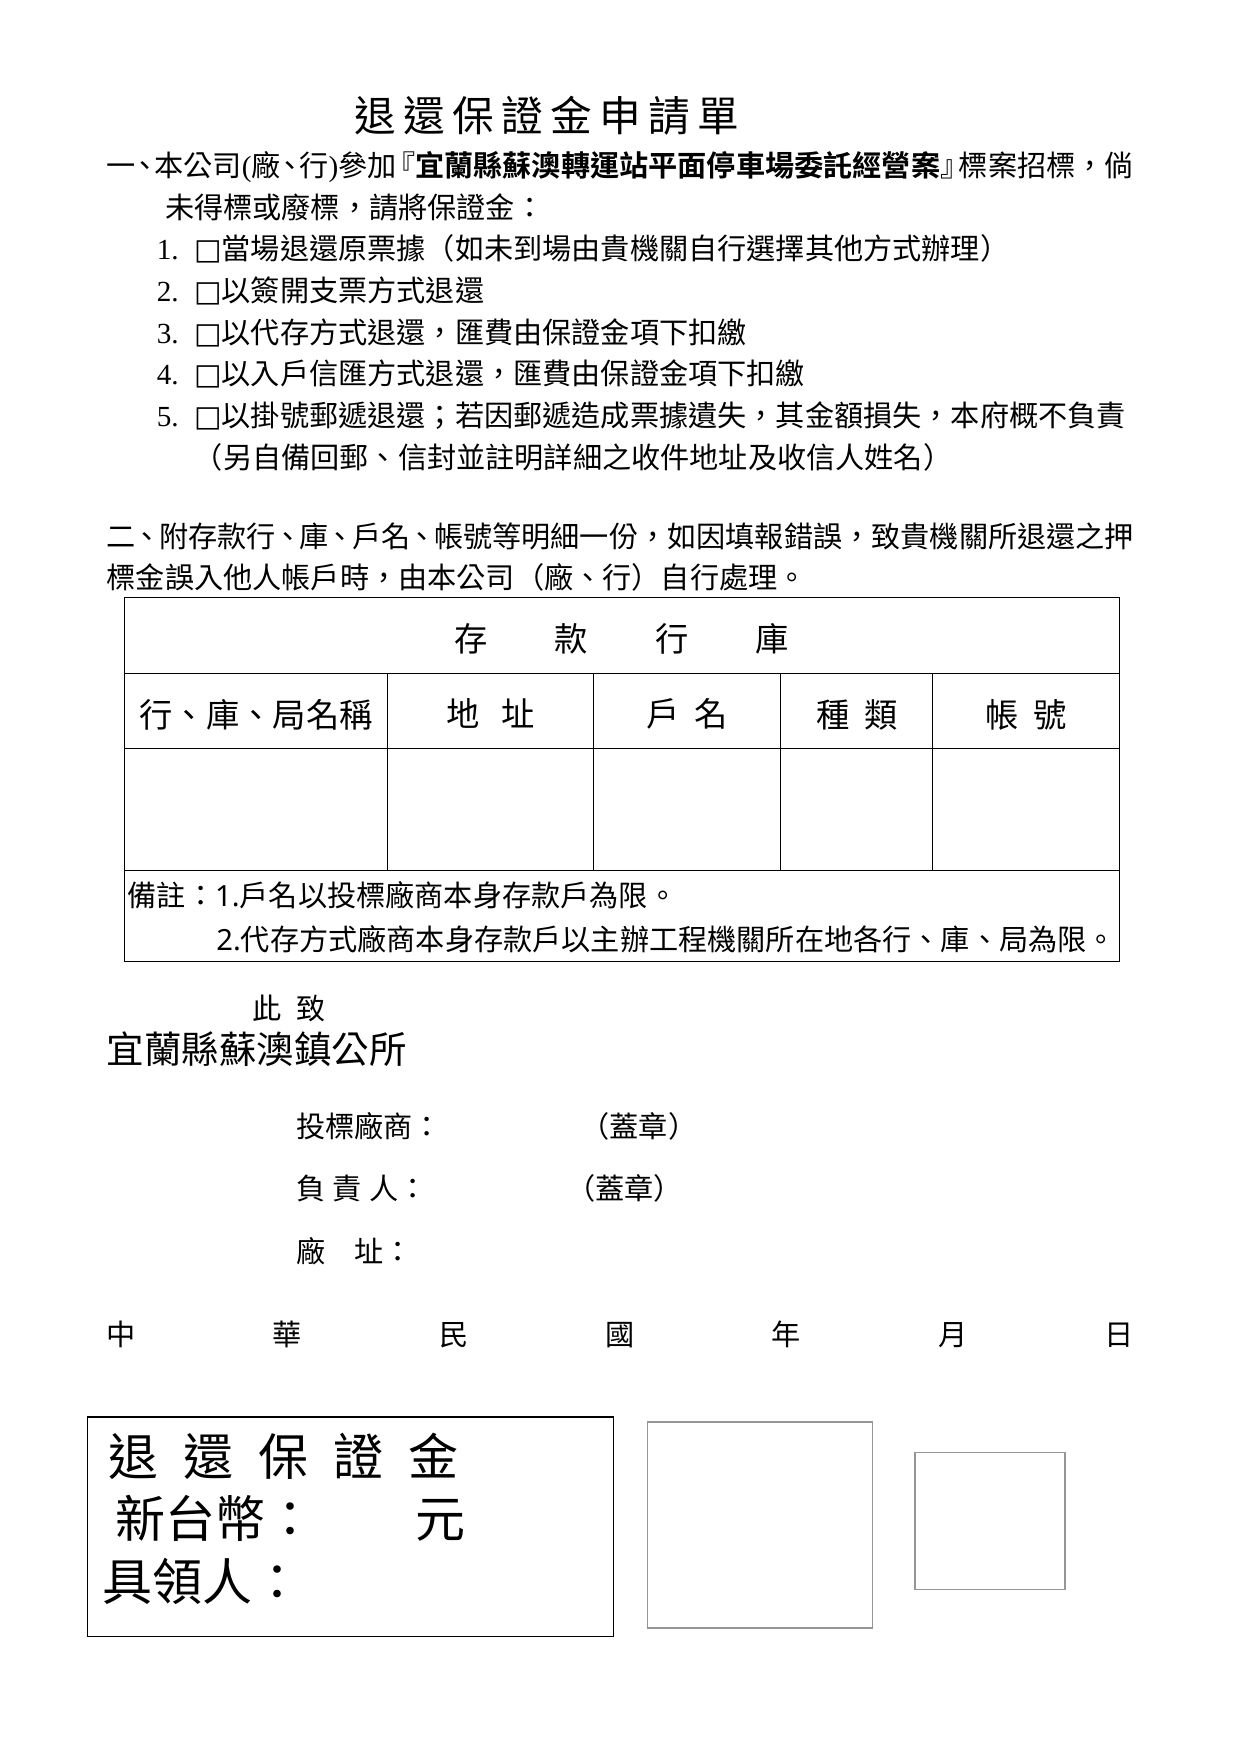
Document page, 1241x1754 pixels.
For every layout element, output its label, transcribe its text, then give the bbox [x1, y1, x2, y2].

table_cell 種 類 [781, 674, 932, 748]
text 投標廠商： （蓋章） [106, 1087, 1134, 1150]
table_cell 戶 名 [594, 674, 780, 748]
text 中華民國年月日 [106, 1312, 1134, 1354]
text 退還保證金申請單 [281, 83, 1134, 143]
table_cell [781, 749, 932, 870]
table_cell [125, 749, 387, 870]
text 宜蘭縣蘇澳鎮公所 [106, 1043, 1134, 1068]
list □以簽開支票方式退還 [157, 268, 1134, 310]
table_cell 行、庫、局名稱 [125, 674, 387, 748]
list □以代存方式退還，匯費由保證金項下扣繳 [157, 310, 1134, 351]
table_cell [594, 749, 780, 870]
text 一、本公司(廠、行)參加『宜蘭縣蘇澳轉運站平面停車場委託經營案』標案招標，倘未得標或廢標，請將保證金： [106, 143, 1134, 226]
table_header 存 款 行 庫 [125, 598, 1119, 673]
table_header 退 還 保 證 金 新台幣： 元 具領人： [88, 1418, 613, 1636]
table_cell 備註：1.戶名以投標廠商本身存款戶為限。 2.代存方式廠商本身存款戶以主辦工程機關所在地各行、庫、局為限。 [125, 871, 1119, 961]
table_cell 地 址 [388, 674, 593, 748]
text 二、附存款行、庫、戶名、帳號等明細一份，如因填報錯誤，致貴機關所退還之押標金誤入他人帳戶時，由本公司（廠、行）自行處理。 [106, 514, 1134, 597]
text 此 致 [106, 1000, 1134, 1025]
table_cell 帳 號 [933, 674, 1119, 748]
table_cell [388, 749, 593, 870]
list □當場退還原票據（如未到場由貴機關自行選擇其他方式辦理） [157, 226, 1134, 268]
table_cell [933, 749, 1119, 870]
text 負 責 人： （蓋章） [106, 1150, 1134, 1212]
list □以掛號郵遞退還；若因郵遞造成票據遺失，其金額損失，本府概不負責（另自備回郵、信封並註明詳細之收件地址及收信人姓名） [157, 393, 1134, 476]
text 廠 址： [106, 1212, 1134, 1275]
list □以入戶信匯方式退還，匯費由保證金項下扣繳 [157, 351, 1134, 393]
